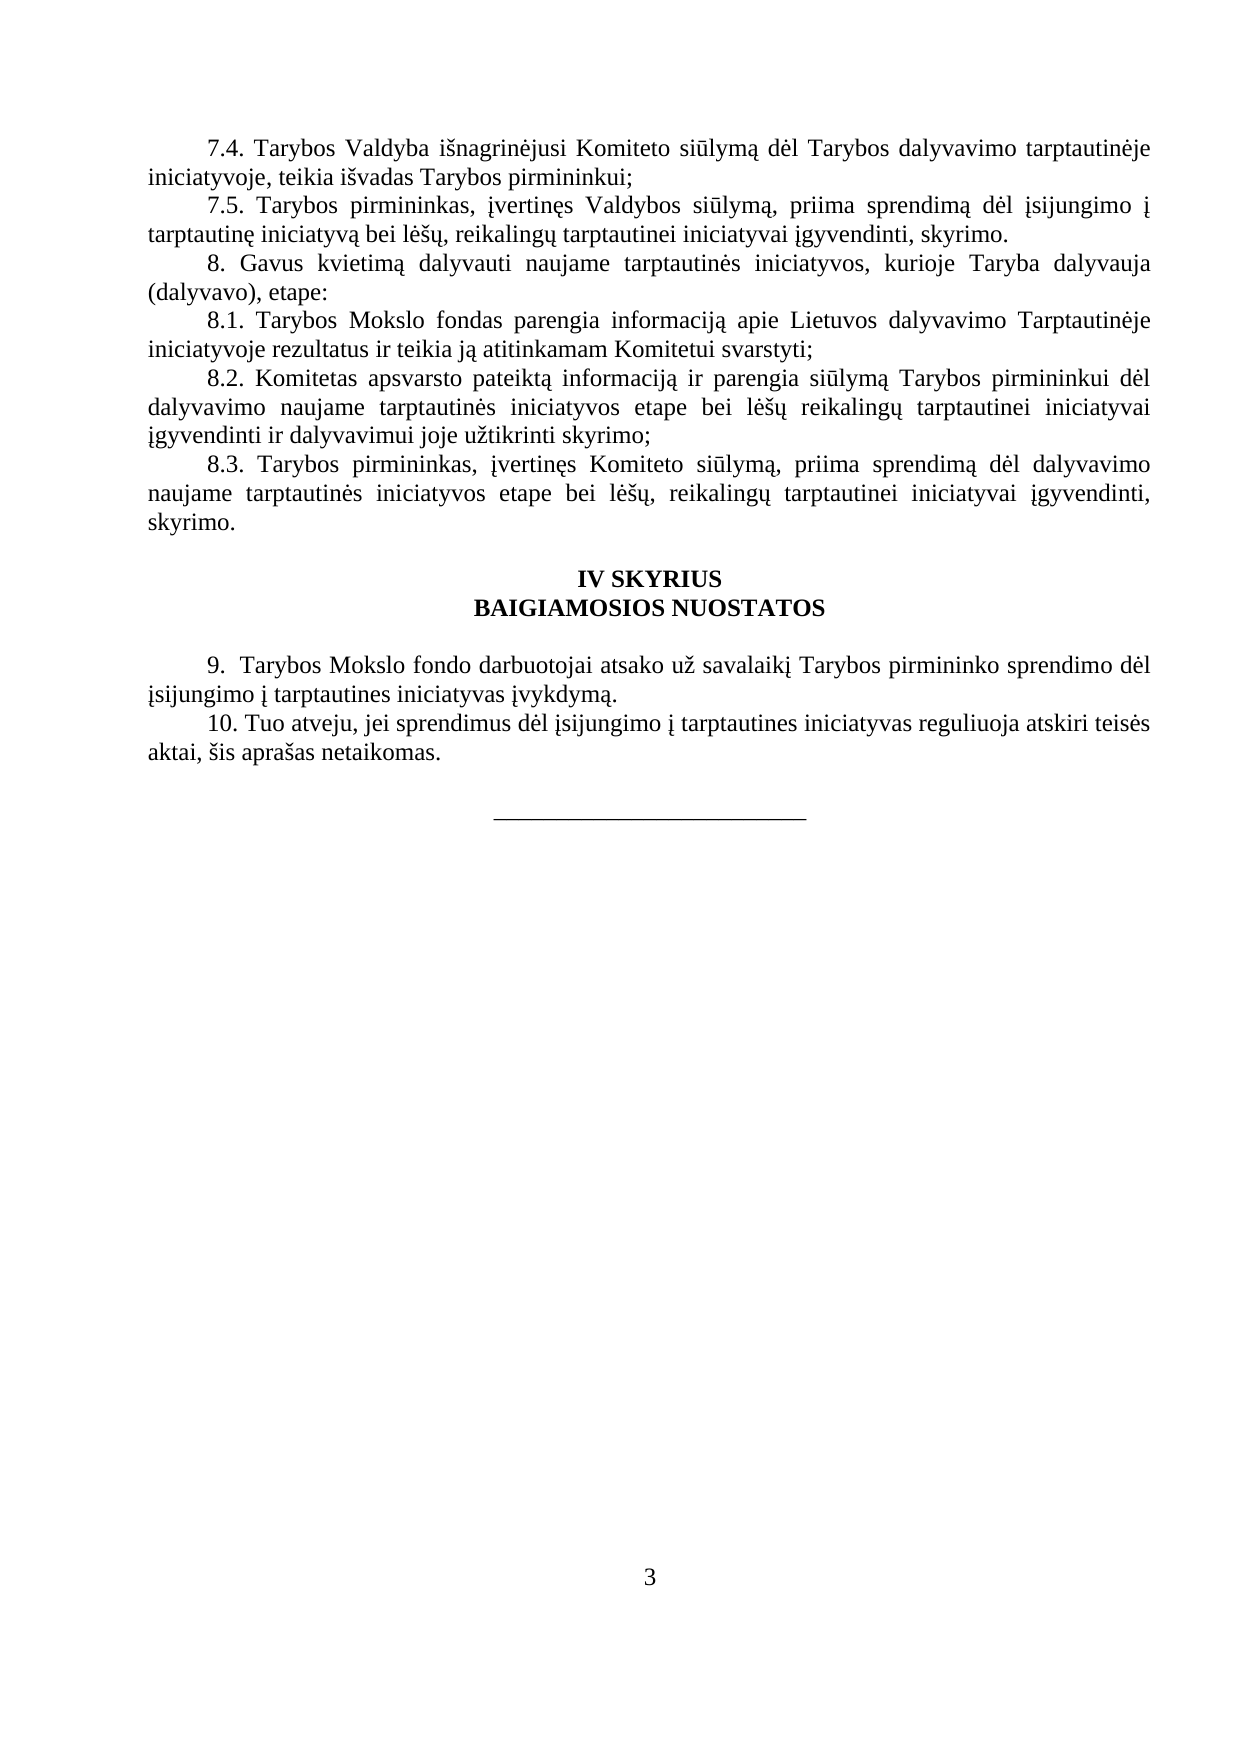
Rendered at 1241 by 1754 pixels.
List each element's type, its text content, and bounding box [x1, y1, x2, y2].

text BAIGIAMOSIOS NUOSTATOS [148, 593, 1152, 622]
text 8.2. Komitetas apsvarsto pateiktą informaciją ir parengia siūlymą Tarybos pirmininkui dėl dalyvavimo naujame tarptautinės iniciatyvos etape bei lėšų reikalingų tarptautinei iniciatyvai įgyvendinti ir dalyvavimui joje užtikrinti skyrimo; [148, 363, 1152, 449]
text 9. Tarybos Mokslo fondo darbuotojai atsako už savalaikį Tarybos pirmininko sprendimo dėl įsijungimo į tarptautines iniciatyvas įvykdymą. [148, 650, 1152, 708]
text 10. Tuo atveju, jei sprendimus dėl įsijungimo į tarptautines iniciatyvas reguliuoja atskiri teisės aktai, šis aprašas netaikomas. [148, 708, 1152, 765]
text 8. Gavus kvietimą dalyvauti naujame tarptautinės iniciatyvos, kurioje Taryba dalyvauja (dalyvavo), etape: [148, 248, 1152, 305]
text 7.5. Tarybos pirmininkas, įvertinęs Valdybos siūlymą, priima sprendimą dėl įsijungimo į tarptautinę iniciatyvą bei lėšų, reikalingų tarptautinei iniciatyvai įgyvendinti, skyrimo. [148, 190, 1152, 248]
text IV SKYRIUS [148, 564, 1152, 593]
text 8.1. Tarybos Mokslo fondas parengia informaciją apie Lietuvos dalyvavimo Tarptautinėje iniciatyvoje rezultatus ir teikia ją atitinkamam Komitetui svarstyti; [148, 305, 1152, 363]
text _________________________ [148, 794, 1152, 823]
text 8.3. Tarybos pirmininkas, įvertinęs Komiteto siūlymą, priima sprendimą dėl dalyvavimo naujame tarptautinės iniciatyvos etape bei lėšų, reikalingų tarptautinei iniciatyvai įgyvendinti, skyrimo. [148, 449, 1152, 535]
text 7.4. Tarybos Valdyba išnagrinėjusi Komiteto siūlymą dėl Tarybos dalyvavimo tarptautinėje iniciatyvoje, teikia išvadas Tarybos pirmininkui; [148, 133, 1152, 190]
